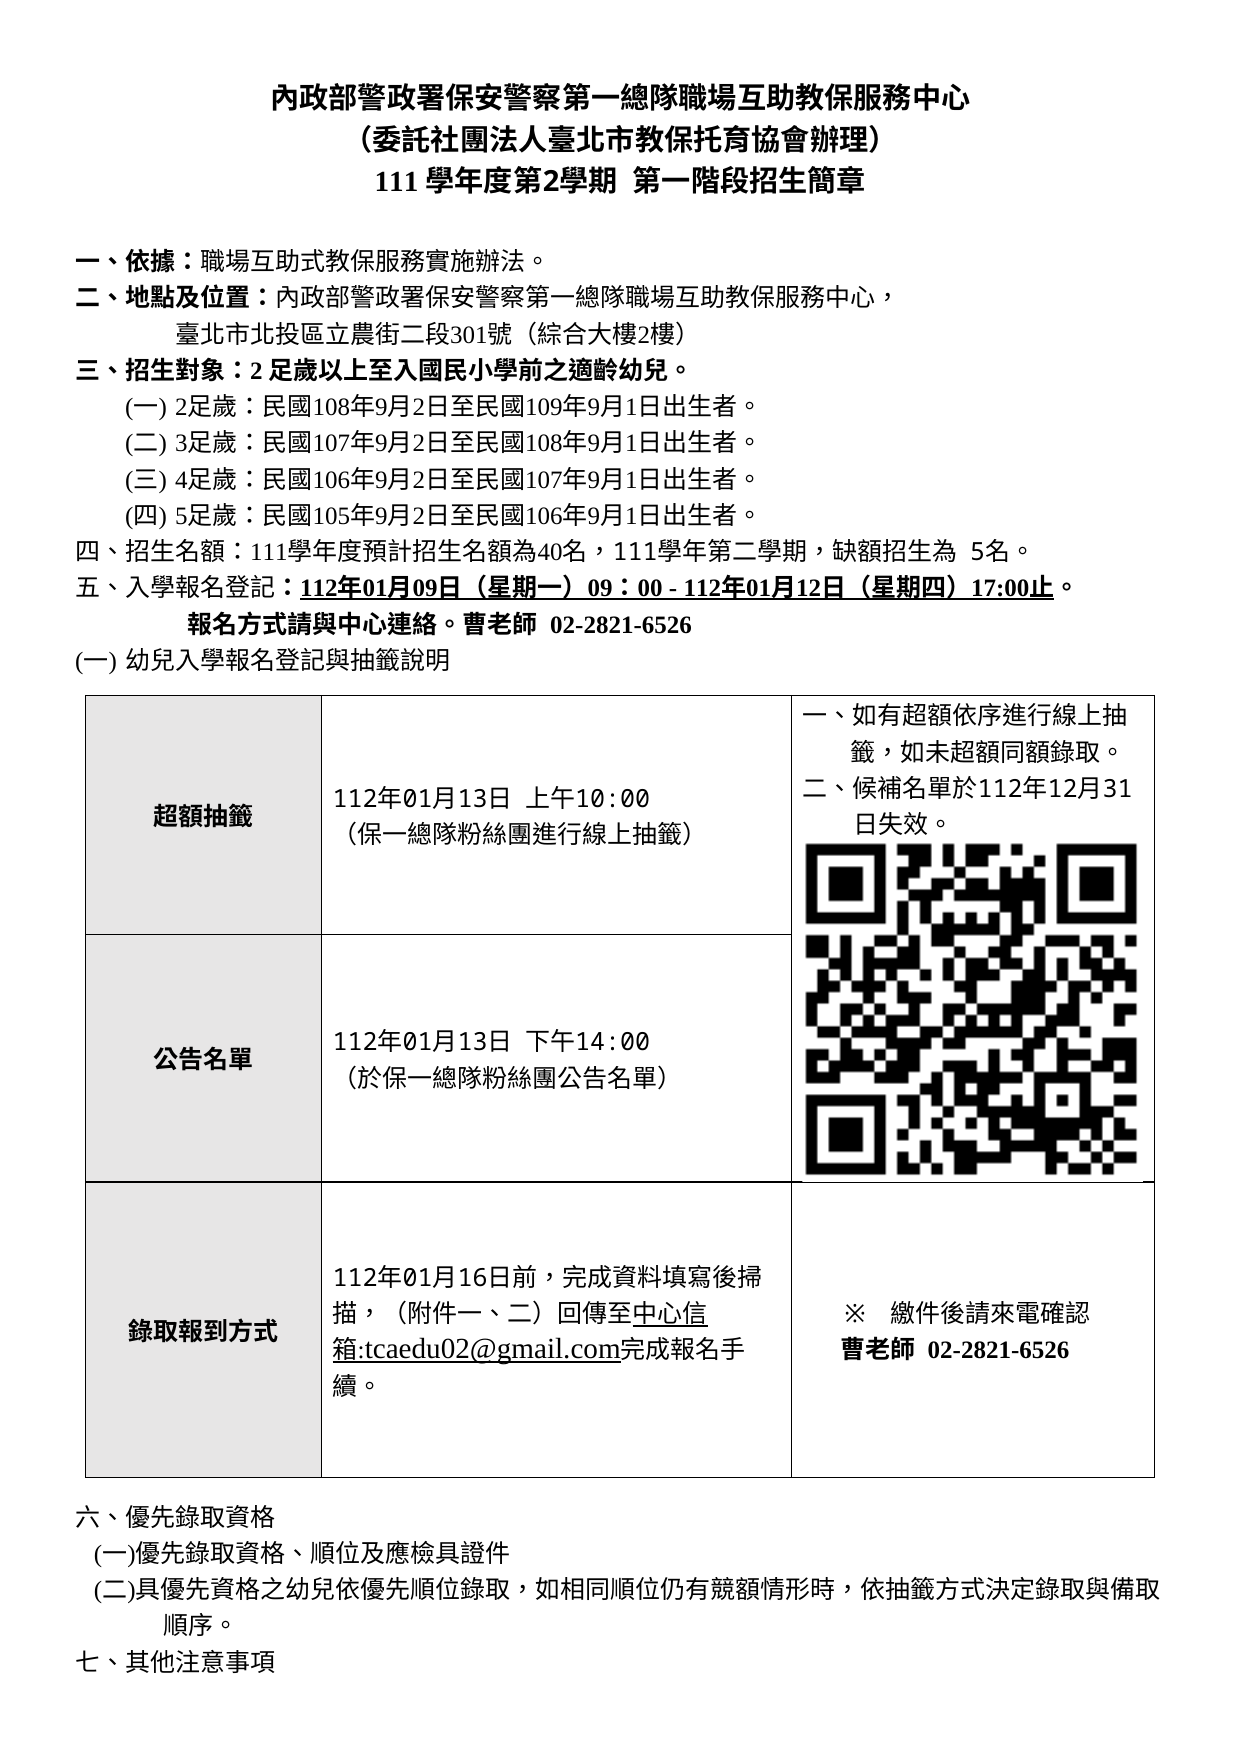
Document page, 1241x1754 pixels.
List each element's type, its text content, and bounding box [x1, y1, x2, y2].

text 二、地點及位置：內政部警政署保安警察第一總隊職場互助教保服務中心， [75, 278, 1165, 314]
text 報名方式請與中心連絡。曹老師 02-2821-6526 [75, 604, 1165, 640]
text (二)具優先資格之幼兒依優先順位錄取，如相同順位仍有競額情形時，依抽籤方式決定錄取與備取順序。 [75, 1569, 1165, 1642]
table_cell 繳件後請來電確認 曹老師 02-2821-6526 [792, 1183, 1154, 1477]
table_cell 錄取報到方式 [86, 1183, 321, 1477]
table_header 超額抽籤 [86, 696, 321, 934]
text 七、其他注意事項 [75, 1642, 1165, 1678]
text 三、招生對象：2 足歲以上至入國民小學前之適齡幼兒。 [75, 350, 1165, 387]
text 一、依據：職場互助式教保服務實施辦法。 [75, 242, 1165, 278]
text 臺北市北投區立農街二段301號（綜合大樓2樓） [75, 314, 1165, 350]
text (一) 2足歲：民國108年9月2日至民國109年9月1日出生者。 [75, 387, 1165, 423]
text (一) 幼兒入學報名登記與抽籤說明 [75, 640, 1165, 677]
text (一)優先錄取資格、順位及應檢具證件 [75, 1533, 1165, 1569]
table_cell 公告名單 [86, 935, 321, 1181]
text 內政部警政署保安警察第一總隊職場互助教保服務中心 [75, 75, 1165, 117]
text (三) 4足歲：民國106年9月2日至民國107年9月1日出生者。 [75, 459, 1165, 495]
text (二) 3足歲：民國107年9月2日至民國108年9月1日出生者。 [75, 423, 1165, 459]
text (四) 5足歲：民國105年9月2日至民國106年9月1日出生者。 [75, 495, 1165, 532]
text （委託社團法人臺北市教保托育協會辦理） [75, 117, 1165, 158]
table_header 112年01月13日 上午10:00 （保一總隊粉絲團進行線上抽籤） [322, 696, 791, 934]
text 四、招生名額：111學年度預計招生名額為40名，111學年第二學期，缺額招生為 5名。 [75, 532, 1165, 568]
table_cell 112年01月16日前，完成資料填寫後掃描，（附件一、二）回傳至中心信箱:tcaedu02@gmail.com完成報名手續。 [322, 1183, 791, 1477]
text 五、入學報名登記：112年01月09日（星期一）09：00 - 112年01月12日（星期四）17:00止。 [75, 568, 1165, 604]
table_cell 112年01月13日 下午14:00 （於保一總隊粉絲團公告名單） [322, 935, 791, 1181]
picture [802, 840, 1143, 1182]
text 六、優先錄取資格 [75, 1497, 1165, 1533]
table_header 一、如有超額依序進行線上抽籤，如未超額同額錄取。 二、候補名單於112年12月31日失效。 [792, 696, 1154, 1181]
text 111 學年度第2學期 第一階段招生簡章 [75, 158, 1165, 200]
